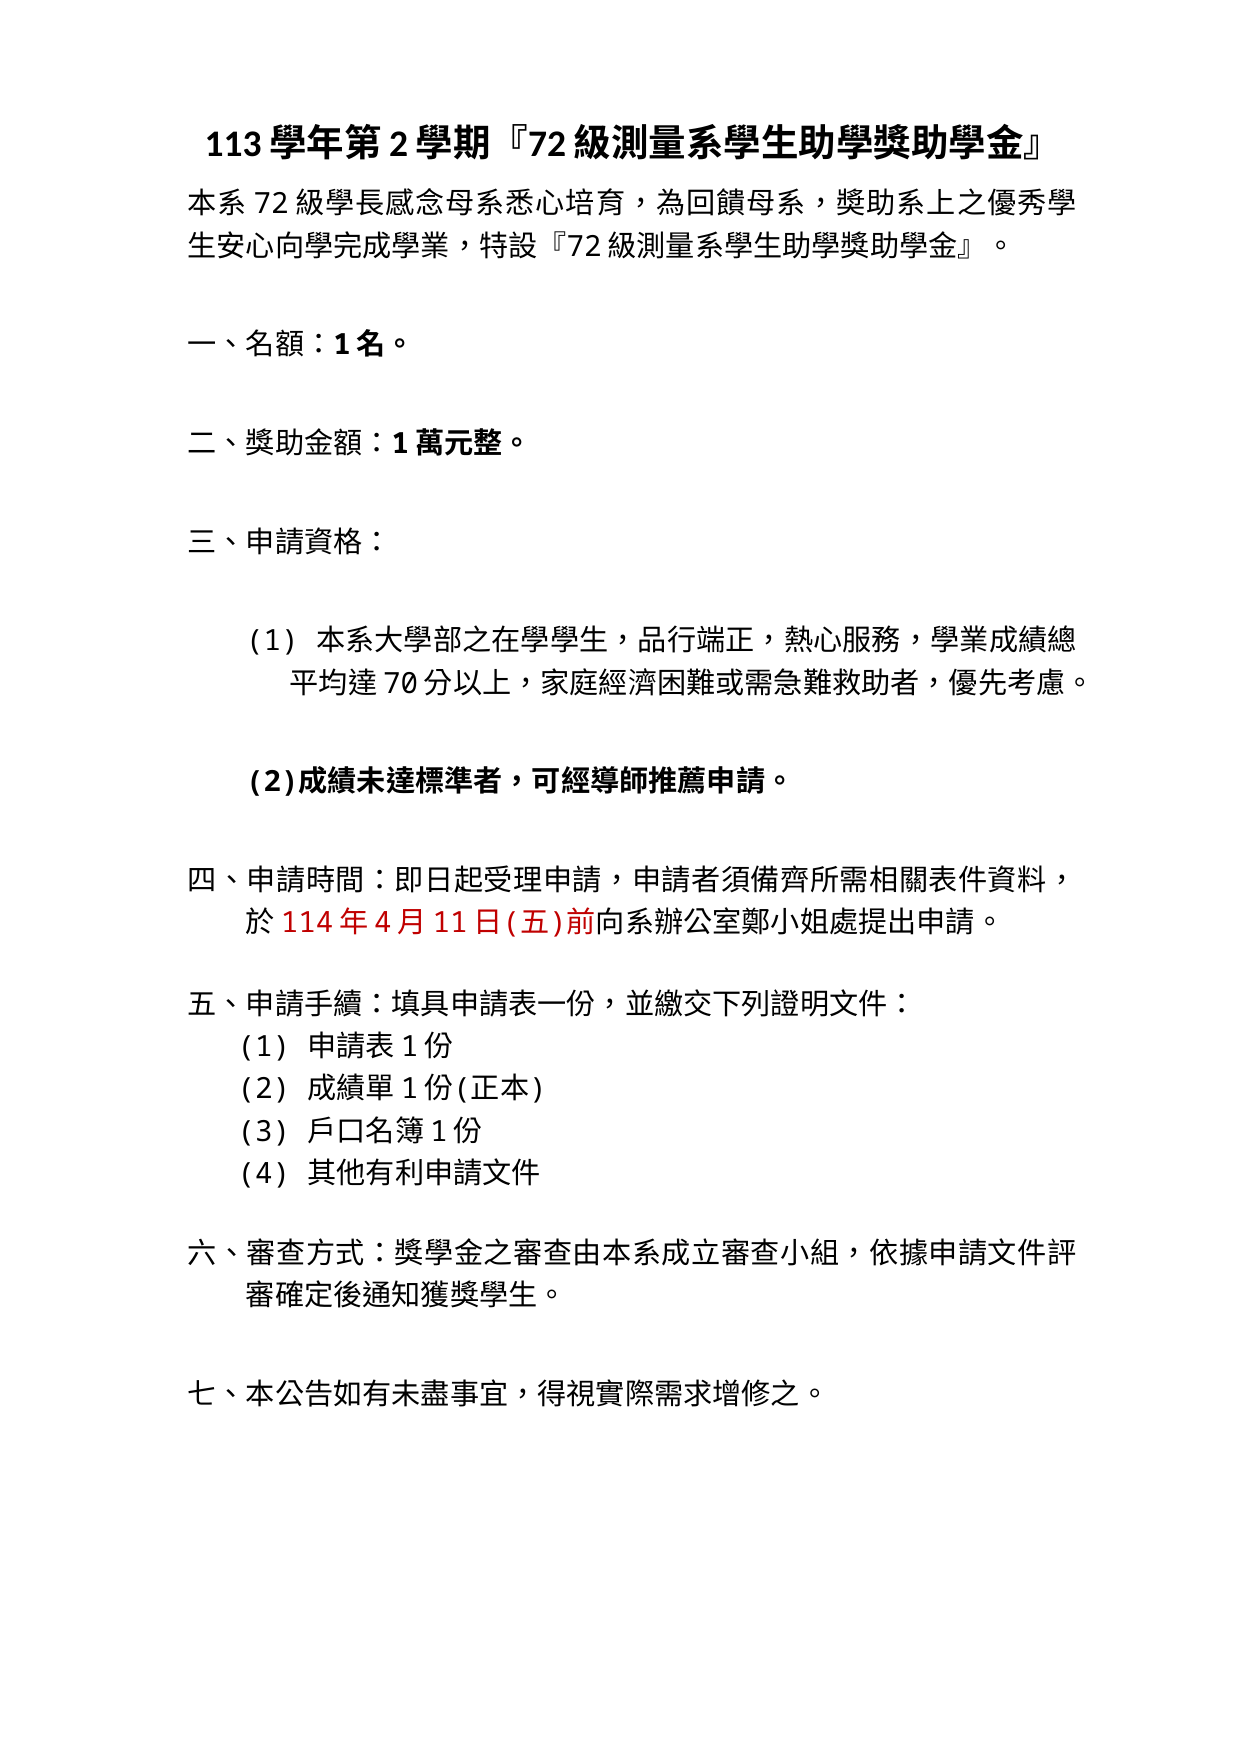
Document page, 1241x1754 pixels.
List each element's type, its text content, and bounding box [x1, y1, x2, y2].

text (2) 成績單1份(正本) [237, 1065, 1078, 1107]
text (1) 申請表1份 [237, 1022, 1078, 1065]
text 113學年第2學期『72級測量系學生助學獎助學金』 [187, 99, 1078, 161]
text 七、本公告如有未盡事宜，得視實際需求增修之。 [187, 1370, 1078, 1413]
text 本系72級學長感念母系悉心培育，為回饋母系，奬助系上之優秀學生安心向學完成學業，特設『72級測量系學生助學獎助學金』。 [187, 180, 1078, 265]
text 一、名額：1名。 [187, 321, 1078, 363]
text 三、申請資格： [187, 518, 1078, 561]
text 六、審查方式：獎學金之審查由本系成立審查小組，依據申請文件評審確定後通知獲獎學生。 [187, 1229, 1078, 1314]
text 二、獎助金額：1萬元整。 [187, 419, 1078, 462]
text (2)成績未達標準者，可經導師推薦申請。 [246, 758, 1078, 800]
text (3) 戶口名簿1份 [237, 1107, 1078, 1149]
text (4) 其他有利申請文件 [237, 1149, 1078, 1192]
text 四、申請時間：即日起受理申請，申請者須備齊所需相關表件資料，於114年4月11日(五)前向系辦公室鄭小姐處提出申請。 [187, 856, 1078, 941]
text 五、申請手續：填具申請表一份，並繳交下列證明文件： [187, 960, 1078, 1022]
text (1) 本系大學部之在學學生，品行端正，熱心服務，學業成績總平均達70分以上，家庭經濟困難或需急難救助者，優先考慮。 [246, 617, 1078, 702]
